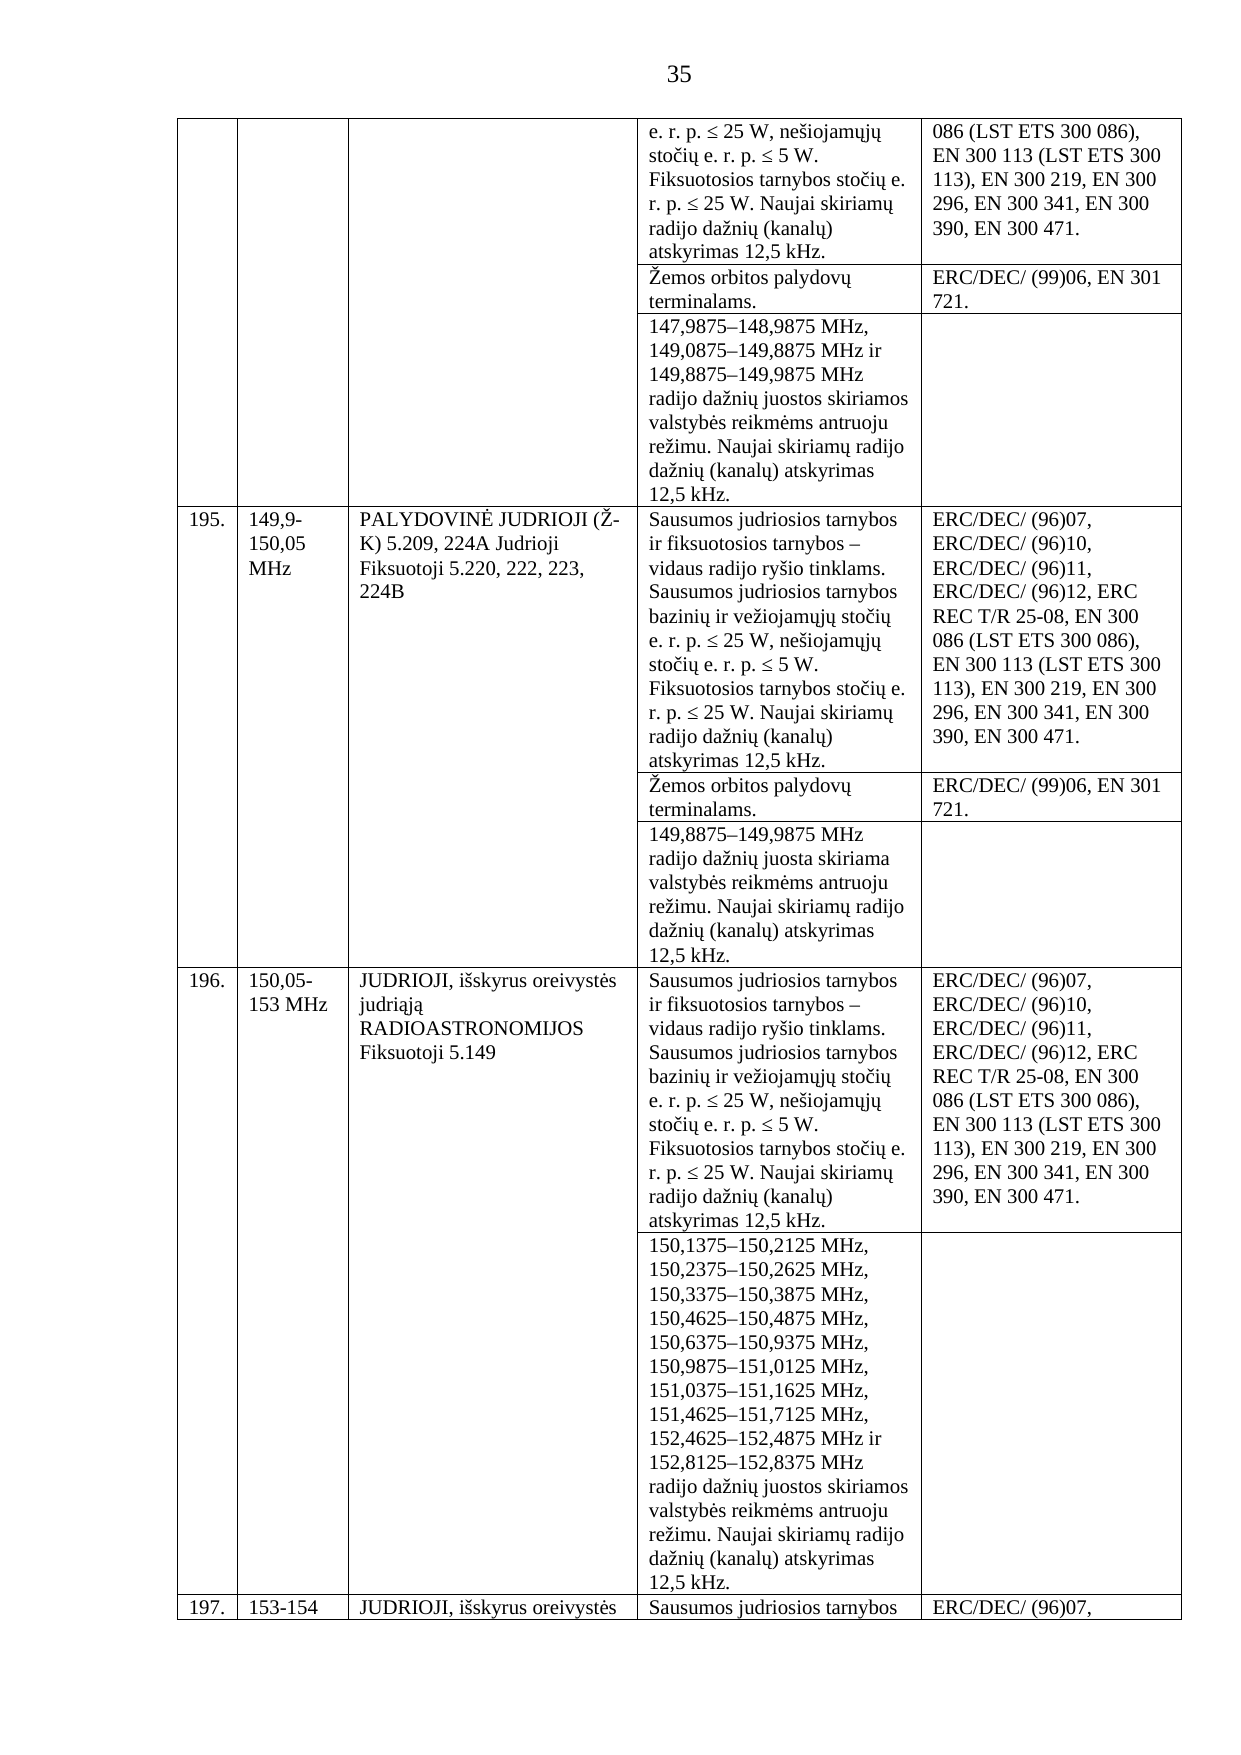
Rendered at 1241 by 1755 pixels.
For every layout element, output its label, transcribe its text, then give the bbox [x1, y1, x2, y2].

table_cell JUDRIOJI, išskyrus oreivystės [349, 1595, 637, 1619]
table_cell 197. [178, 1595, 237, 1619]
table_cell JUDRIOJI, išskyrus oreivystės judriąją RADIOASTRONOMIJOS Fiksuotoji 5.149 [349, 968, 637, 1594]
table_cell Žemos orbitos palydovų terminalams. [638, 773, 921, 821]
table_cell Sausumos judriosios tarnybos ir fiksuotosios tarnybos – vidaus radijo ryšio tinklams. Sausumos judriosios tarnybos bazinių ir vežiojamųjų stočių e. r. p. ≤ 25 W, nešiojamųjų stočių e. r. p. ≤ 5 W. Fiksuotosios tarnybos stočių e. r. p. ≤ 25 W. Naujai skiriamų radijo dažnių (kanalų) atskyrimas 12,5 kHz. [638, 968, 921, 1232]
table_cell Sausumos judriosios tarnybos ir fiksuotosios tarnybos – vidaus radijo ryšio tinklams. Sausumos judriosios tarnybos bazinių ir vežiojamųjų stočių e. r. p. ≤ 25 W, nešiojamųjų stočių e. r. p. ≤ 5 W. Fiksuotosios tarnybos stočių e. r. p. ≤ 25 W. Naujai skiriamų radijo dažnių (kanalų) atskyrimas 12,5 kHz. [638, 507, 921, 772]
table_cell ERC/DEC/ (99)06, EN 301 721. [922, 265, 1181, 313]
table_cell PALYDOVINĖ JUDRIOJI (Ž-K) 5.209, 224A Judrioji Fiksuotoji 5.220, 222, 223, 224B [349, 507, 637, 967]
table_cell 086 (LST ETS 300 086), EN 300 113 (LST ETS 300 113), EN 300 219, EN 300 296, EN 300 341, EN 300 390, EN 300 471. [922, 119, 1181, 263]
table_cell [922, 1233, 1181, 1594]
table_cell [922, 314, 1181, 506]
table_cell [922, 822, 1181, 967]
table_cell 147,9875–148,9875 MHz, 149,0875–149,8875 MHz ir 149,8875–149,9875 MHz radijo dažnių juostos skiriamos valstybės reikmėms antruoju režimu. Naujai skiriamų radijo dažnių (kanalų) atskyrimas 12,5 kHz. [638, 314, 921, 506]
table_cell [178, 119, 237, 506]
table_cell [238, 119, 348, 506]
table_cell Žemos orbitos palydovų terminalams. [638, 265, 921, 313]
table_cell ERC/DEC/ (96)07, ERC/DEC/ (96)10, ERC/DEC/ (96)11, ERC/DEC/ (96)12, ERC REC T/R 25-08, EN 300 086 (LST ETS 300 086), EN 300 113 (LST ETS 300 113), EN 300 219, EN 300 296, EN 300 341, EN 300 390, EN 300 471. [922, 507, 1181, 772]
table_cell 149,8875–149,9875 MHz radijo dažnių juosta skiriama valstybės reikmėms antruoju režimu. Naujai skiriamų radijo dažnių (kanalų) atskyrimas 12,5 kHz. [638, 822, 921, 967]
table_cell 150,1375–150,2125 MHz, 150,2375–150,2625 MHz, 150,3375–150,3875 MHz, 150,4625–150,4875 MHz, 150,6375–150,9375 MHz, 150,9875–151,0125 MHz, 151,0375–151,1625 MHz, 151,4625–151,7125 MHz, 152,4625–152,4875 MHz ir 152,8125–152,8375 MHz radijo dažnių juostos skiriamos valstybės reikmėms antruoju režimu. Naujai skiriamų radijo dažnių (kanalų) atskyrimas 12,5 kHz. [638, 1233, 921, 1594]
table_cell e. r. p. ≤ 25 W, nešiojamųjų stočių e. r. p. ≤ 5 W. Fiksuotosios tarnybos stočių e. r. p. ≤ 25 W. Naujai skiriamų radijo dažnių (kanalų) atskyrimas 12,5 kHz. [638, 119, 921, 263]
table_cell ERC/DEC/ (99)06, EN 301 721. [922, 773, 1181, 821]
table_cell 195. [178, 507, 237, 967]
table_cell 196. [178, 968, 237, 1594]
table_cell Sausumos judriosios tarnybos [638, 1595, 921, 1619]
table_cell ERC/DEC/ (96)07, ERC/DEC/ (96)10, ERC/DEC/ (96)11, ERC/DEC/ (96)12, ERC REC T/R 25-08, EN 300 086 (LST ETS 300 086), EN 300 113 (LST ETS 300 113), EN 300 219, EN 300 296, EN 300 341, EN 300 390, EN 300 471. [922, 968, 1181, 1232]
table_cell [349, 119, 637, 506]
table_cell 153-154 [238, 1595, 348, 1619]
table_cell ERC/DEC/ (96)07, [922, 1595, 1181, 1619]
table_cell 149,9- 150,05 MHz [238, 507, 348, 967]
table_cell 150,05- 153 MHz [238, 968, 348, 1594]
